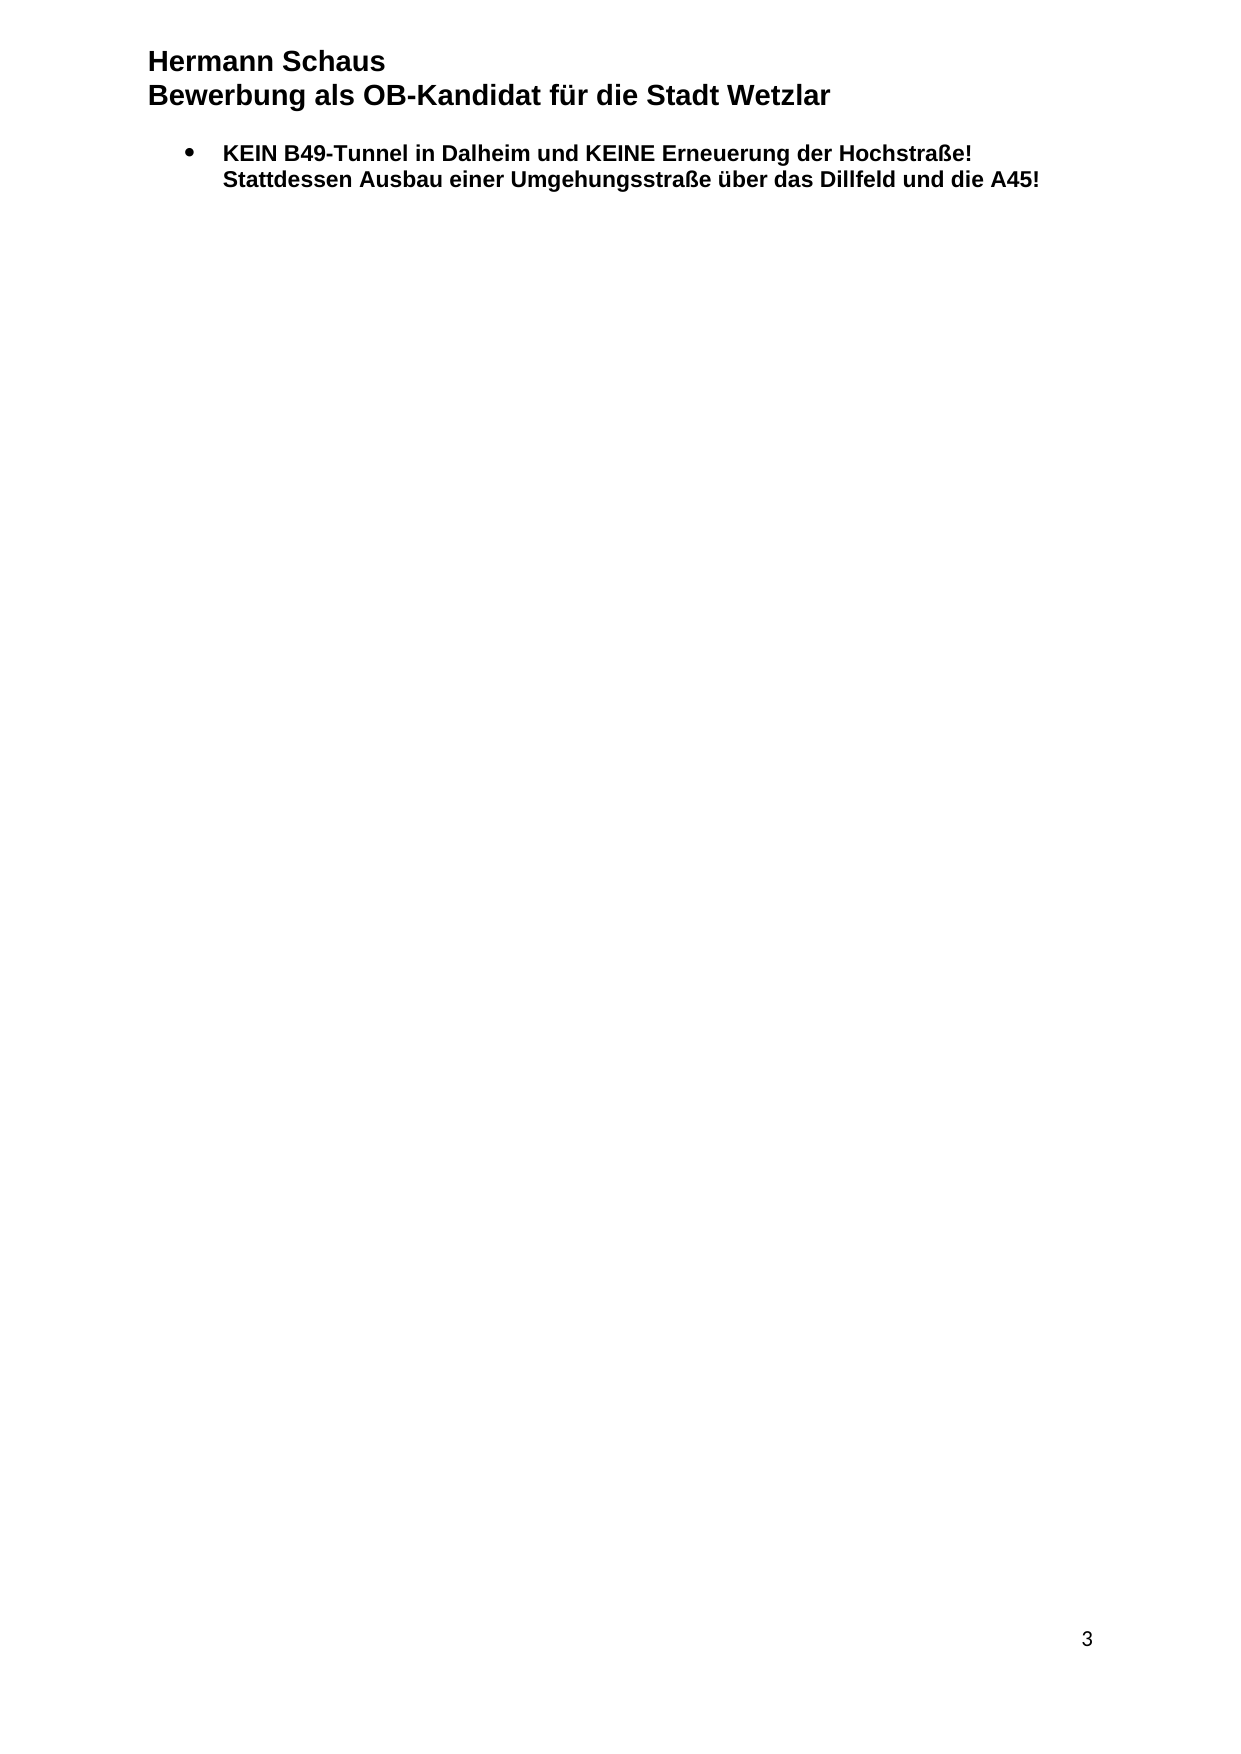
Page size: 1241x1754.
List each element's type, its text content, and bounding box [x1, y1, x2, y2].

list KEIN B49-Tunnel in Dalheim und KEINE Erneuerung der Hochstraße! Stattdessen Ausbau einer Umgehungsstraße über das Dillfeld und die A45! [185, 139, 1093, 193]
